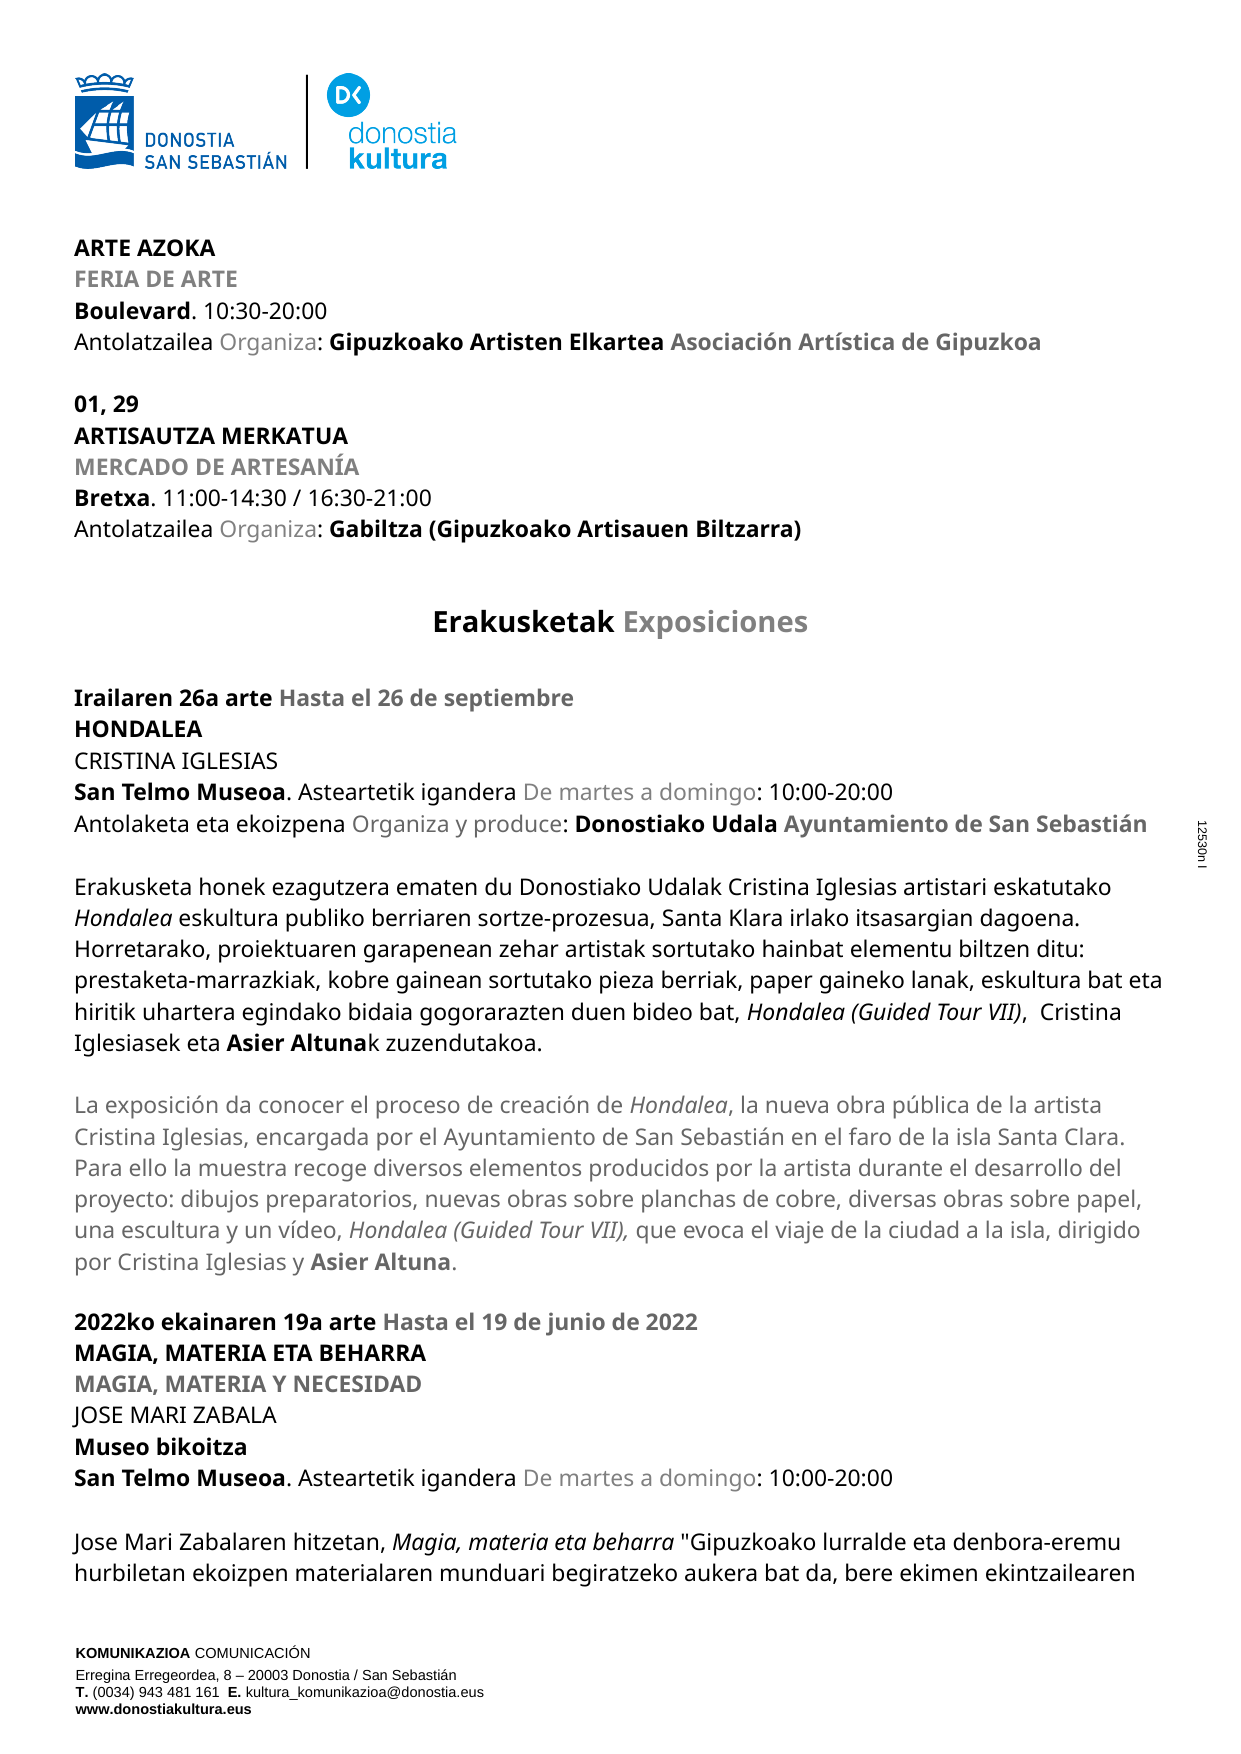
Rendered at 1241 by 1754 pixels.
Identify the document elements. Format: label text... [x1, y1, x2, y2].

text Antolaketa eta ekoizpena Organiza y produce: Donostiako Udala Ayuntamiento de San Sebastián [74, 808, 1166, 839]
subtitle Erakusketa honek ezagutzera ematen du Donostiako Udalak Cristina Iglesias artistari eskatutako Hondalea eskultura publiko berriaren sortze-prozesua, Santa Klara irlako itsasargian dagoena. Horretarako, proiektuaren garapenean zehar artistak sortutako hainbat elementu biltzen ditu: prestaketa-marrazkiak, kobre gainean sortutako pieza berriak, paper gaineko lanak, eskultura bat eta hiritik uhartera egindako bidaia gogorarazten duen bideo bat, Hondalea (Guided Tour VII), Cristina Iglesiasek eta Asier Altunak zuzendutakoa. [74, 871, 1166, 1058]
text arte azoka [74, 232, 1166, 263]
text mercado de artesanía [74, 451, 1166, 482]
text artisautza merkatua [74, 419, 1166, 451]
text Erakusketak Exposiciones [74, 601, 1166, 641]
text HONDALEA [74, 713, 1166, 744]
text San Telmo Museoa. Asteartetik igandera De martes a domingo: 10:00-20:00 [74, 776, 1166, 807]
text Jose Mari Zabalaren hitzetan, Magia, materia eta beharra "Gipuzkoako lurralde eta denbora-eremu hurbiletan ekoizpen materialaren munduari begiratzeko aukera bat da, bere ekimen ekintzailearen [74, 1525, 1196, 1588]
text feria de arte [74, 263, 1166, 294]
text 01, 29 [74, 388, 1166, 419]
picture [353, 87, 360, 103]
text Boulevard. 10:30-20:00 [74, 294, 1166, 326]
text MAGIA, MATERIA Y NECESIDAD [74, 1368, 1166, 1399]
picture [337, 87, 349, 103]
text 2022ko ekainaren 19a arte Hasta el 19 de junio de 2022 [74, 1306, 1166, 1337]
text Antolatzailea Organiza: Gipuzkoako Artisten Elkartea Asociación Artística de Gipuzkoa [74, 326, 1166, 357]
text JOSE MARI ZABALA [74, 1399, 1166, 1431]
text Irailaren 26a arte Hasta el 26 de septiembre [74, 682, 1166, 713]
text Museo bikoitza [74, 1431, 1166, 1462]
text MAGIA, MATERIA ETA BEHARRA [74, 1337, 1166, 1368]
text Antolatzailea Organiza: Gabiltza (Gipuzkoako Artisauen Biltzarra) [74, 513, 1166, 544]
picture [75, 73, 457, 169]
text Bretxa. 11:00-14:30 / 16:30-21:00 [74, 482, 1166, 513]
subtitle La exposición da conocer el proceso de creación de Hondalea, la nueva obra pública de la artista Cristina Iglesias, encargada por el Ayuntamiento de San Sebastián en el faro de la isla Santa Clara. Para ello la muestra recoge diversos elementos producidos por la artista durante el desarrollo del proyecto: dibujos preparatorios, nuevas obras sobre planchas de cobre, diversas obras sobre papel, una escultura y un vídeo, Hondalea (Guided Tour VII), que evoca el viaje de la ciudad a la isla, dirigido por Cristina Iglesias y Asier Altuna. [74, 1089, 1166, 1277]
text San Telmo Museoa. Asteartetik igandera De martes a domingo: 10:00-20:00 [74, 1462, 1166, 1493]
text CRISTINA IGLESIAS [74, 744, 1166, 776]
